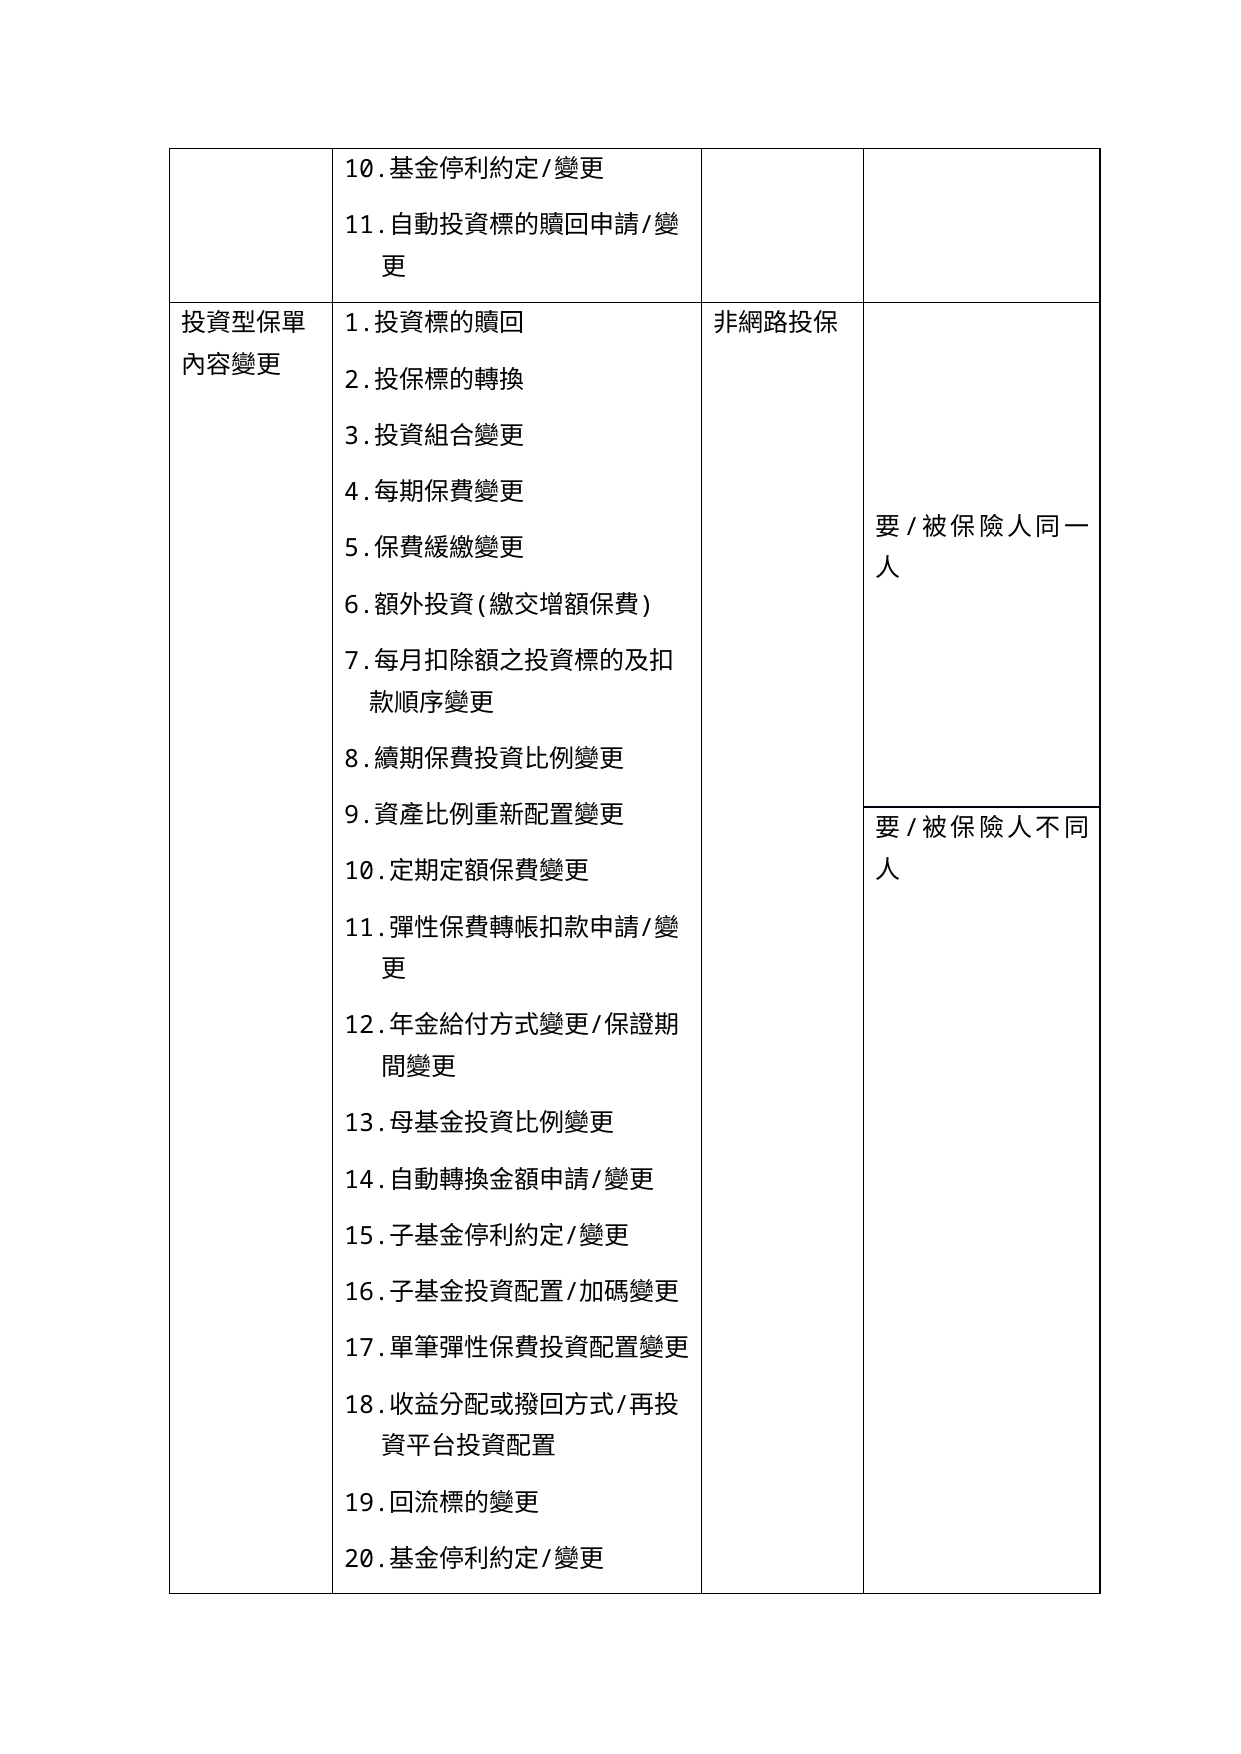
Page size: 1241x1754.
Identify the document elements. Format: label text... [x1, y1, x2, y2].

table_cell [864, 149, 1099, 302]
table_cell 投資型年金保險： 1.投資標的贖回 2.投保標的轉換 3.投資組合變更 4.每期保費變更 5.保費緩繳變更 6.續期保費投資比例變更 7.資產比例重新配置變更 8.定期定額保費變更 9.年金給付方式變更/保證期間變更 10.基金停利約定/變更 11.自動投資標的贖回申請/變更 [333, 149, 701, 302]
table_cell 1.投資標的贖回 2.投保標的轉換 3.投資組合變更 4.每期保費變更 5.保費緩繳變更 6.額外投資(繳交增額保費) 7.每月扣除額之投資標的及扣款順序變更 8.續期保費投資比例變更 9.資產比例重新配置變更 10.定期定額保費變更 11.彈性保費轉帳扣款申請/變更 12.年金給付方式變更/保證期間變更 13.母基金投資比例變更 14.自動轉換金額申請/變更 15.子基金停利約定/變更 16.子基金投資配置/加碼變更 17.單筆彈性保費投資配置變更 18.收益分配或撥回方式/再投資平台投資配置 19.回流標的變更 20.基金停利約定/變更 21.自動投資標的贖回申請/變更 [333, 303, 701, 1593]
table_cell 投資型保單內容變更 [170, 303, 332, 1593]
table_cell 要/被保險人不同人 [864, 808, 1099, 1593]
table_cell [702, 149, 863, 302]
table_cell 要/被保險人同一人 [864, 303, 1099, 806]
table_cell 投資型保單內容變更 [170, 149, 332, 302]
table_cell 非網路投保 [702, 303, 863, 1593]
